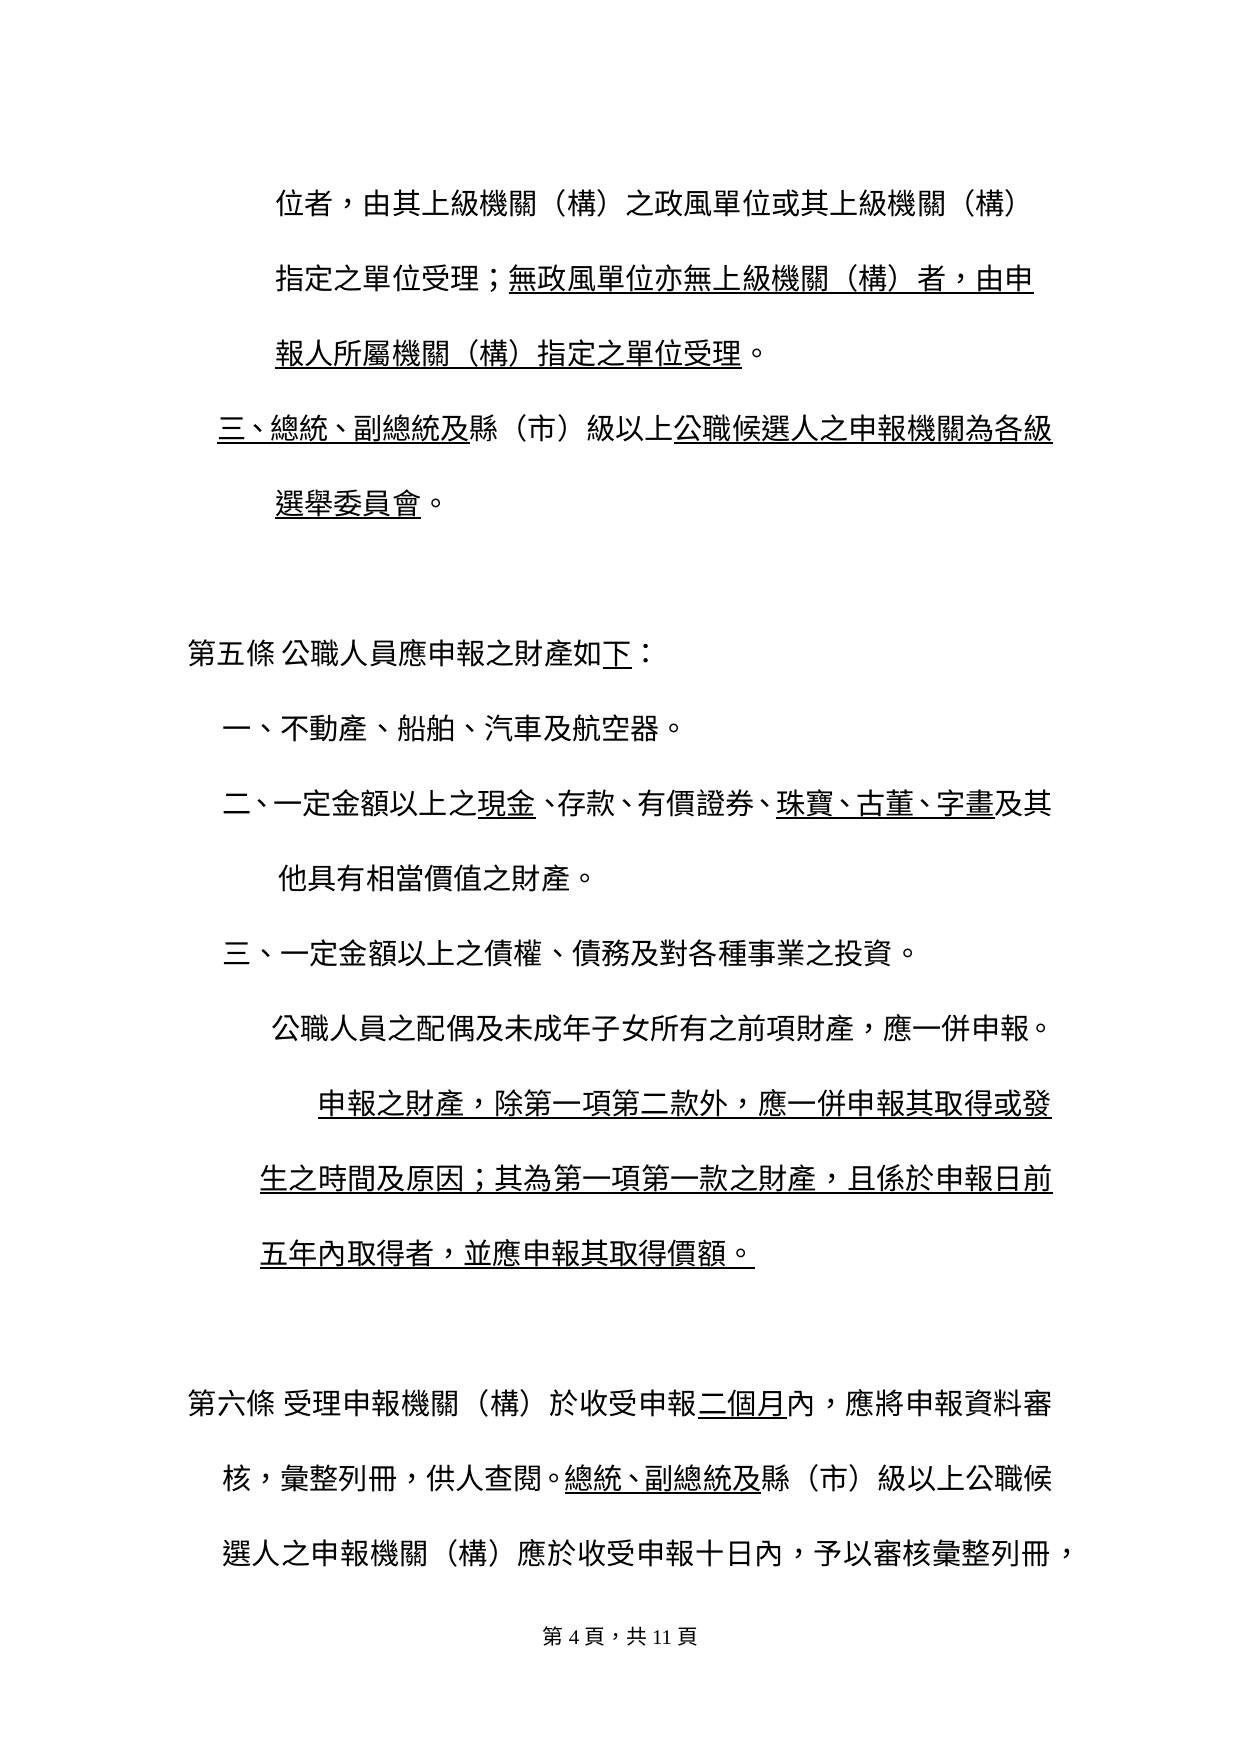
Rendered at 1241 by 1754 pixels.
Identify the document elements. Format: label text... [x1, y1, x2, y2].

text 申報之財產，除第一項第二款外，應一併申報其取得或發生之時間及原因；其為第一項第一款之財產，且係於申報日前 [259, 1064, 1053, 1192]
text 位者，由其上級機關（構）之政風單位或其上級機關（構）指定之單位受理；無政風單位亦無上級機關（構）者，由申報人所屬機關（構）指定之單位受理。 [217, 164, 1053, 389]
text 五年內取得者，並應申報其取得價額。 [259, 1193, 1053, 1289]
text 二、一定金額以上之現金、存款、有價證券、珠寶、古董、字畫及其他具有相當價值之財產。 [222, 764, 1053, 914]
text 一、不動產、船舶、汽車及航空器。 [222, 689, 1053, 764]
text 三、一定金額以上之債權、債務及對各種事業之投資。 [222, 914, 1053, 989]
text 第五條 公職人員應申報之財產如下： [187, 614, 1053, 689]
text 三、總統、副總統及縣（市）級以上公職候選人之申報機關為各級選舉委員會。 [217, 389, 1053, 539]
text 公職人員之配偶及未成年子女所有之前項財產，應一併申報。 [212, 989, 1053, 1064]
text 第六條 受理申報機關（構）於收受申報二個月內，應將申報資料審核，彙整列冊，供人查閱。總統、副總統及縣（市）級以上公職候選人之申報機關（構）應於收受申報十日內，予以審核彙整列冊，供人查閱。 [187, 1364, 1053, 1589]
